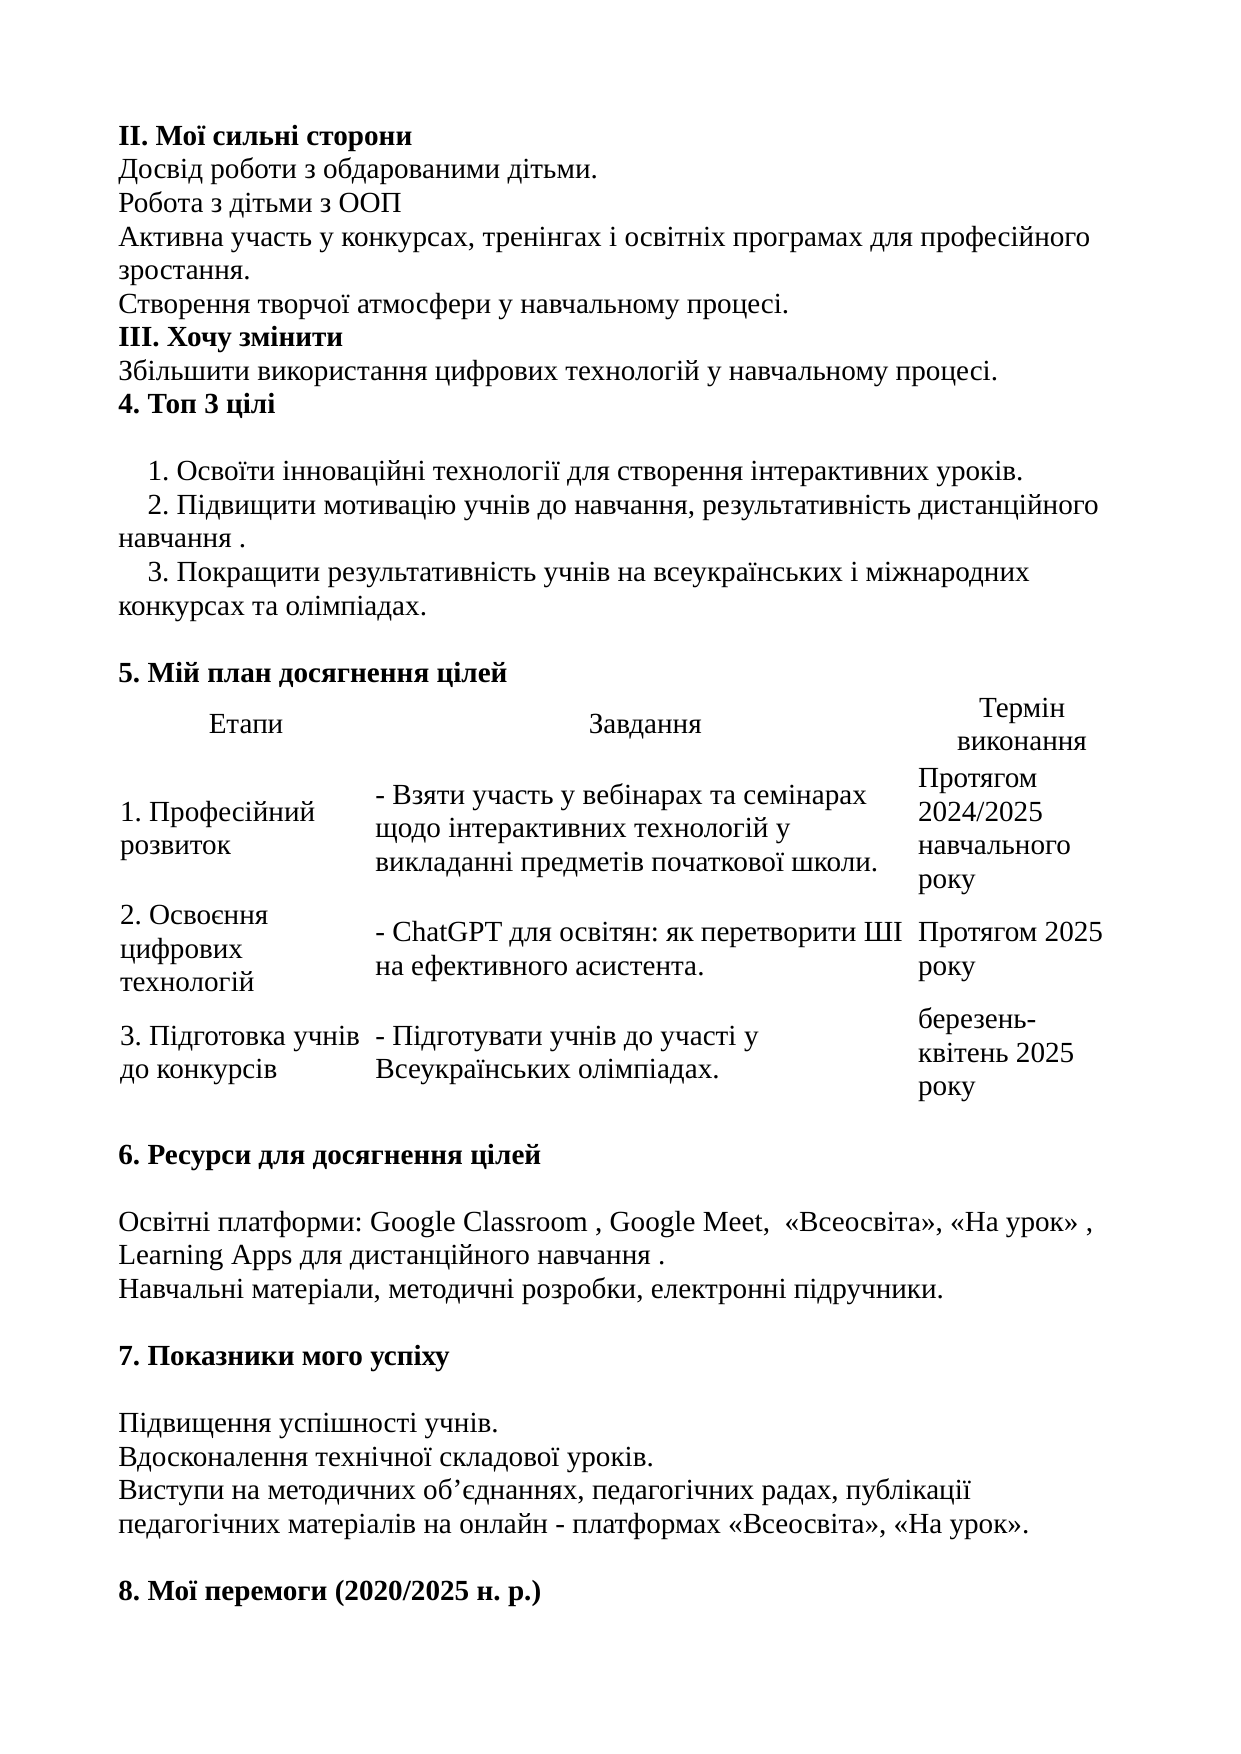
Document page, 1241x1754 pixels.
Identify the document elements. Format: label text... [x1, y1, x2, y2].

text 4. Топ 3 цілі [118, 386, 1122, 420]
text Підвищення успішності учнів. [118, 1405, 1122, 1439]
text 8. Мої перемоги (2020/2025 н. р.) [118, 1573, 1122, 1606]
table_cell 2. Освоєння цифрових технологій [118, 896, 374, 999]
table_cell 3. Підготовка учнів до конкурсів [118, 1000, 374, 1103]
text 3. Покращити результативність учнів на всеукраїнських і міжнародних конкурсах та олімпіадах. [118, 554, 1122, 621]
table_cell березень-квітень 2025 року [916, 1000, 1127, 1103]
text 2. Підвищити мотивацію учнів до навчання, результативність дистанційного навчання . [118, 487, 1122, 554]
text ІІІ. Хочу змінити [118, 319, 1122, 353]
text Виступи на методичних об’єднаннях, педагогічних радах, публікації педагогічних матеріалів на онлайн - платформах «Всеосвіта», «На урок». [118, 1472, 1122, 1539]
text 5. Мій план досягнення цілей [118, 655, 1122, 688]
text Збільшити використання цифрових технологій у навчальному процесі. [118, 353, 1122, 386]
table_cell - Підготувати учнів до участі у Всеукраїнських олімпіадах. [374, 1000, 916, 1103]
text Вдосконалення технічної складової уроків. [118, 1439, 1122, 1472]
table_cell - ChatGPT для освітян: як перетворити ШІ на ефективного асистента. [374, 896, 916, 999]
table_header Завдання [374, 688, 916, 758]
table_cell - Взяти участь у вебінарах та семінарах щодо інтерактивних технологій у викладанні предметів початкової школи. [374, 759, 916, 896]
text 7. Показники мого успіху [118, 1338, 1122, 1372]
text Створення творчої атмосфери у навчальному процесі. [118, 286, 1122, 319]
text Робота з дітьми з ООП [118, 185, 1122, 219]
table_cell Протягом 2024/2025 навчального року [916, 759, 1127, 896]
text 6. Ресурси для досягнення цілей [118, 1137, 1122, 1170]
text ІІ. Мої сильні сторони [118, 118, 1122, 152]
text Навчальні матеріали, методичні розробки, електронні підручники. [118, 1271, 1122, 1304]
table_cell Протягом 2025 року [916, 896, 1127, 999]
text Освітні платформи: Google Classroom , Google Meet, «Всеосвіта», «На урок» , Learning Apps для дистанційного навчання . [118, 1204, 1122, 1271]
table_header Етапи [118, 688, 374, 758]
table_cell 1. Професійний розвиток [118, 759, 374, 896]
text Активна участь у конкурсах, тренінгах і освітніх програмах для професійного зростання. [118, 219, 1122, 286]
text 1. Освоїти інноваційні технології для створення інтерактивних уроків. [118, 453, 1122, 487]
table_header Термін виконання [916, 688, 1127, 758]
text Досвід роботи з обдарованими дітьми. [118, 152, 1122, 185]
